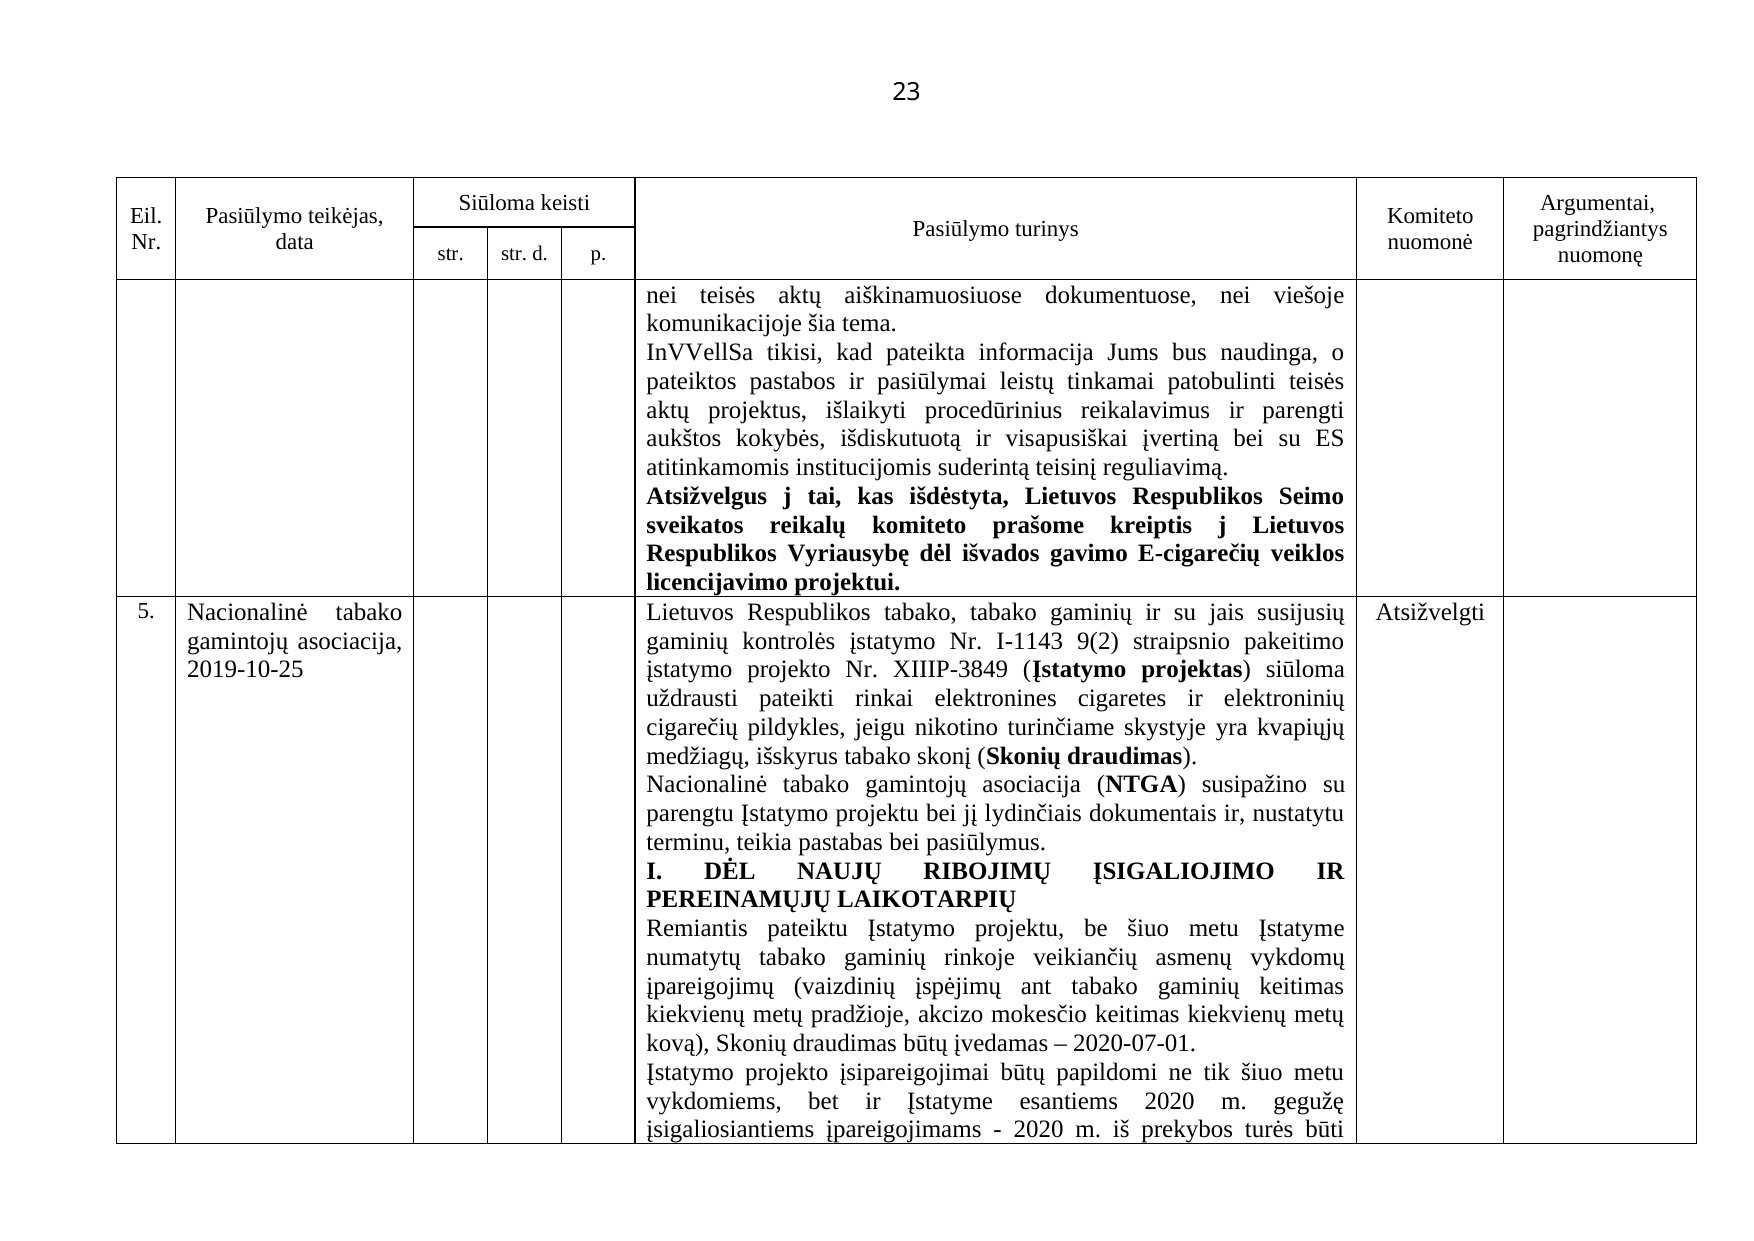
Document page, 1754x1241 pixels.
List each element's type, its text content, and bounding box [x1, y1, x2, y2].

table_cell [488, 280, 561, 596]
table_cell [414, 280, 487, 596]
table_cell Nacionalinė tabako gamintojų asociacija, 2019-10-25 [176, 597, 413, 1143]
table_cell [1504, 280, 1696, 596]
table_header Siūloma keisti [414, 178, 634, 226]
table_cell [1504, 597, 1696, 1143]
table_cell [414, 597, 487, 1143]
table_header Komiteto nuomonė [1357, 178, 1503, 279]
table_cell str. [414, 228, 487, 279]
table_cell [176, 280, 413, 596]
table_cell 5. [117, 597, 175, 1143]
table_header Eil. Nr. [117, 178, 175, 279]
table_cell [1357, 280, 1503, 596]
table_cell Lietuvos Respublikos tabako, tabako gaminių ir su jais susijusių gaminių kontrolės įstatymo Nr. I-1143 9(2) straipsnio pakeitimo įstatymo projekto Nr. XIIIP-3849 (Įstatymo projektas) siūloma uždrausti pateikti rinkai elektronines cigaretes ir elektroninių cigarečių pildykles, jeigu nikotino turinčiame skystyje yra kvapiųjų medžiagų, išskyrus tabako skonį (Skonių draudimas). Nacionalinė tabako gamintojų asociacija (NTGA) susipažino su parengtu Įstatymo projektu bei jį lydinčiais dokumentais ir, nustatytu terminu, teikia pastabas bei pasiūlymus. I. DĖL NAUJŲ RIBOJIMŲ ĮSIGALIOJIMO IR PEREINAMŲJŲ LAIKOTARPIŲ Remiantis pateiktu Įstatymo projektu, be šiuo metu Įstatyme numatytų tabako gaminių rinkoje veikiančių asmenų vykdomų įpareigojimų (vaizdinių įspėjimų ant tabako gaminių keitimas kiekvienų metų pradžioje, akcizo mokesčio keitimas kiekvienų metų kovą), Skonių draudimas būtų įvedamas – 2020-07-01. Įstatymo projekto įsipareigojimai būtų papildomi ne tik šiuo metu vykdomiems, bet ir Įstatyme esantiems 2020 m. gegužę įsigaliosiantiems įpareigojimams - 2020 m. iš prekybos turės būti [636, 597, 1356, 1143]
table_cell str. d. [488, 228, 561, 279]
table_header Argumentai, pagrindžiantys nuomonę [1504, 178, 1696, 279]
table_cell [562, 280, 634, 596]
table_cell p. [562, 228, 634, 279]
table_cell [488, 597, 561, 1143]
table_cell [562, 597, 634, 1143]
table_header Pasiūlymo turinys [636, 178, 1356, 279]
table_cell Atsižvelgti [1357, 597, 1503, 1143]
table_header Pasiūlymo teikėjas, data [176, 178, 413, 279]
table_cell nei teisės aktų aiškinamuosiuose dokumentuose, nei viešoje komunikacijoje šia tema. InVVellSa tikisi, kad pateikta informacija Jums bus naudinga, o pateiktos pastabos ir pasiūlymai leistų tinkamai patobulinti teisės aktų projektus, išlaikyti procedūrinius reikalavimus ir parengti aukštos kokybės, išdiskutuotą ir visapusiškai įvertiną bei su ES atitinkamomis institucijomis suderintą teisinį reguliavimą. Atsižvelgus j tai, kas išdėstyta, Lietuvos Respublikos Seimo sveikatos reikalų komiteto prašome kreiptis j Lietuvos Respublikos Vyriausybę dėl išvados gavimo E-cigarečių veiklos licencijavimo projektui. [636, 280, 1356, 596]
table_cell [117, 280, 175, 596]
